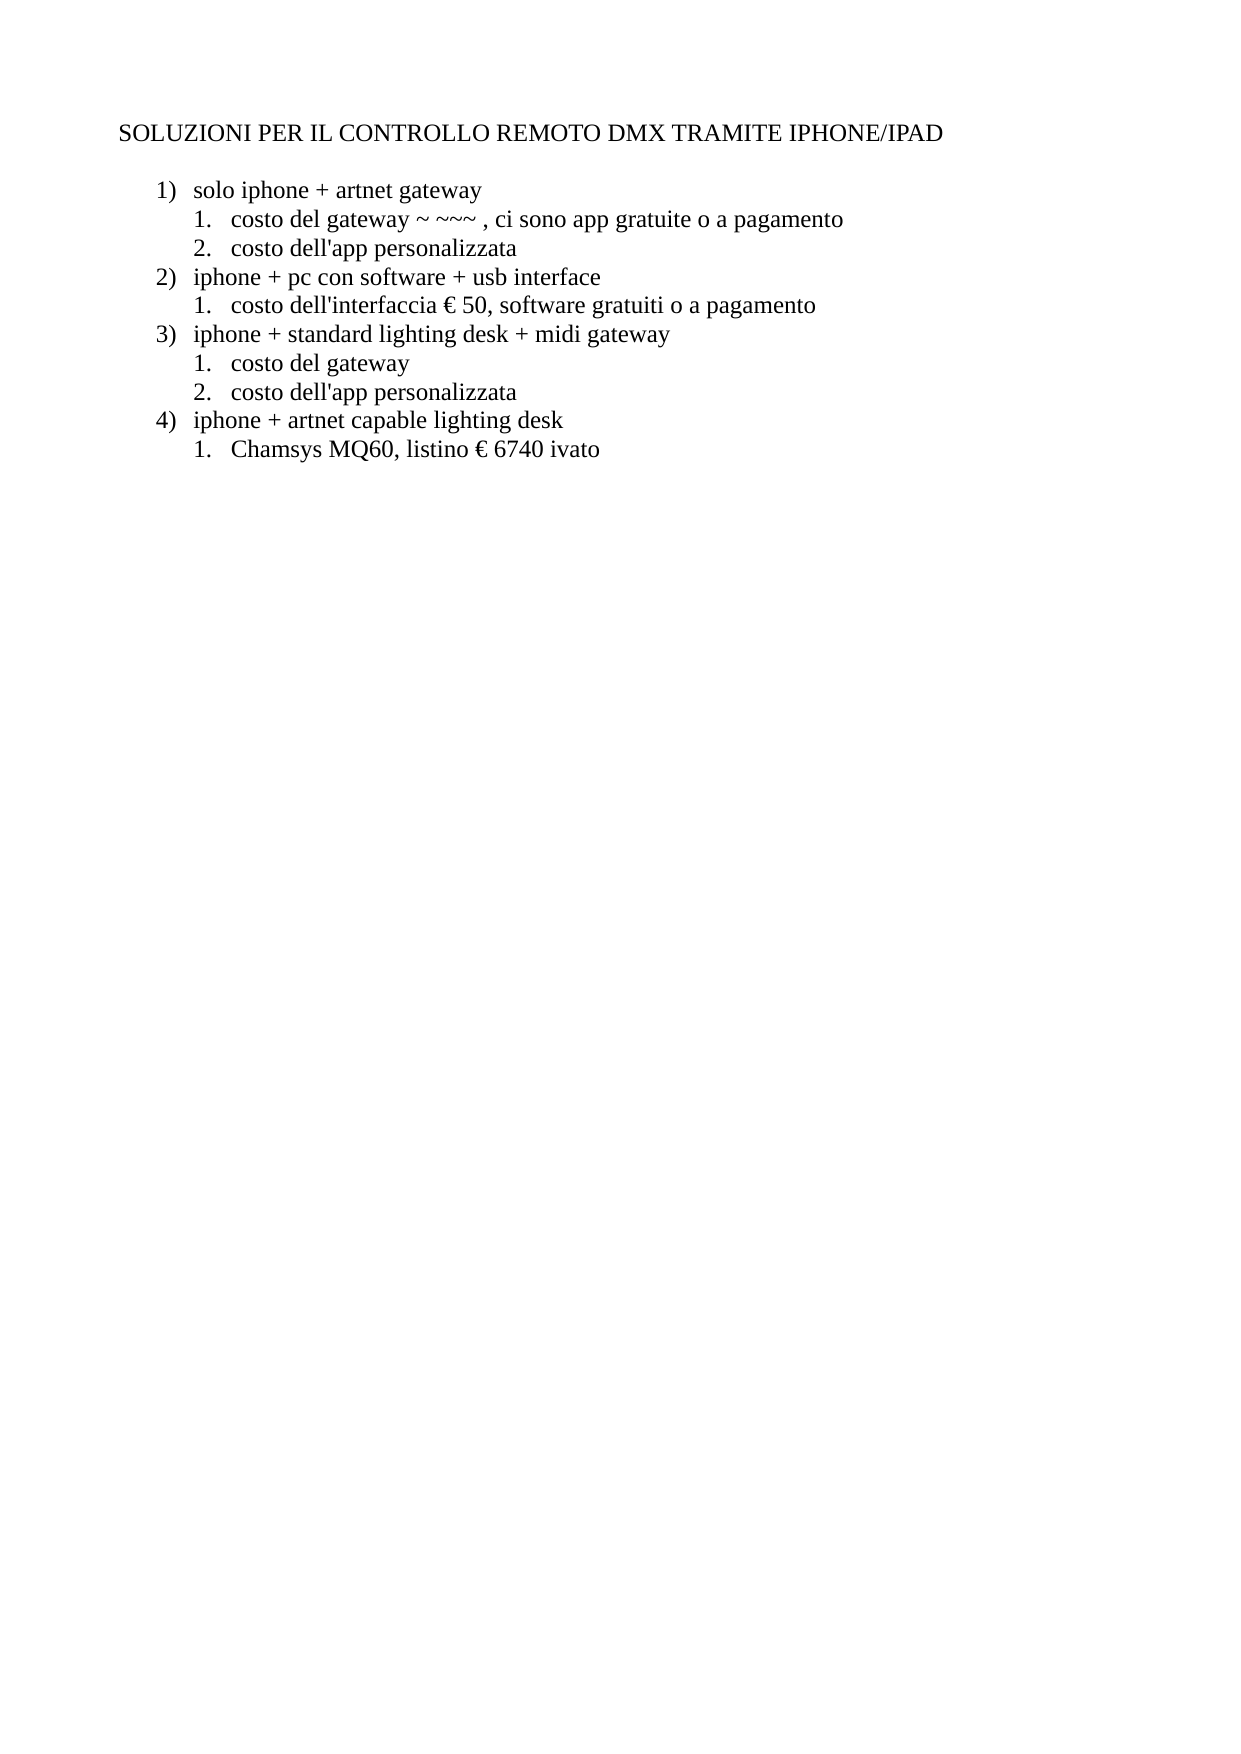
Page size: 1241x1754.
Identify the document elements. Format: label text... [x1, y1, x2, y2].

list costo dell'interfaccia € 50, software gratuiti o a pagamento [193, 291, 1122, 319]
list iphone + pc con software + usb interface [156, 262, 1122, 291]
list iphone + standard lighting desk + midi gateway [156, 319, 1122, 348]
list costo dell'app personalizzata [193, 233, 1122, 262]
text SOLUZIONI PER IL CONTROLLO REMOTO DMX TRAMITE IPHONE/IPAD [118, 118, 1122, 147]
list iphone + artnet capable lighting desk [156, 406, 1122, 434]
list costo del gateway [193, 348, 1122, 377]
list Chamsys MQ60, listino € 6740 ivato [193, 434, 1122, 463]
list costo dell'app personalizzata [193, 377, 1122, 406]
list costo del gateway ~ ~~~ , ci sono app gratuite o a pagamento [193, 204, 1122, 233]
list solo iphone + artnet gateway [156, 176, 1122, 204]
